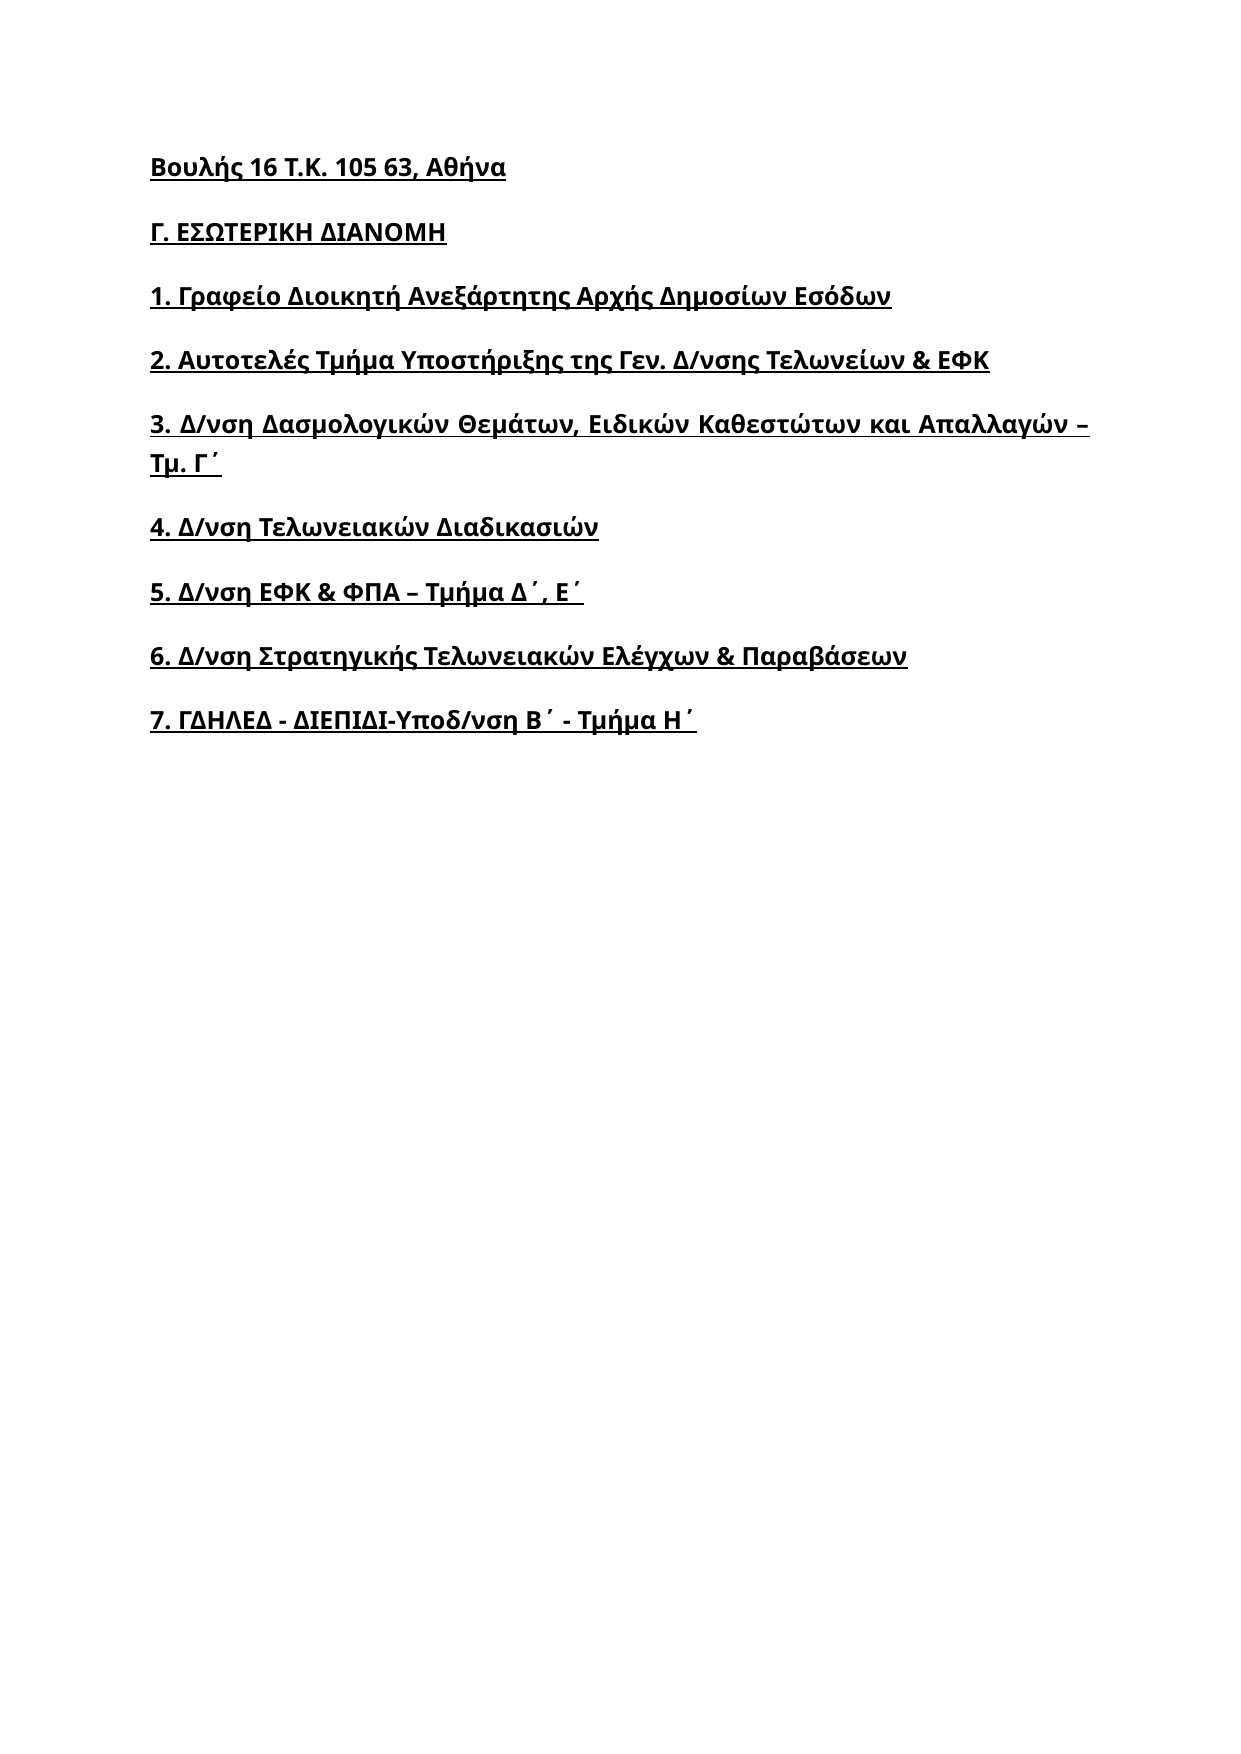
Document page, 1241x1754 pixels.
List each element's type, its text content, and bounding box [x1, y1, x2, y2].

text 6. Δ/νση Στρατηγικής Τελωνειακών Ελέγχων & Παραβάσεων [150, 638, 1090, 672]
text 4. Δ/νση Τελωνειακών Διαδικασιών [150, 510, 1090, 544]
text Γ. ΕΣΩΤΕΡΙΚΗ ΔΙΑΝΟΜΗ [150, 214, 1090, 248]
text Βουλής 16 Τ.Κ. 105 63, Αθήνα [150, 150, 1090, 184]
text 1. Γραφείο Διοικητή Ανεξάρτητης Αρχής Δημοσίων Εσόδων [150, 278, 1090, 312]
text 5. Δ/νση ΕΦΚ & ΦΠΑ – Τμήμα Δ΄, Ε΄ [150, 574, 1090, 608]
text 3. Δ/νση Δασμολογικών Θεμάτων, Ειδικών Καθεστώτων και Απαλλαγών – [150, 407, 1090, 436]
text 7. ΓΔΗΛΕΔ - ΔΙΕΠΙΔΙ-Υποδ/νση Β΄ - Τμήμα Η΄ [150, 702, 1090, 737]
text 2. Αυτοτελές Τμήμα Υποστήριξης της Γεν. Δ/νσης Τελωνείων & ΕΦΚ [150, 342, 1090, 377]
text Τμ. Γ΄ [150, 437, 1090, 480]
